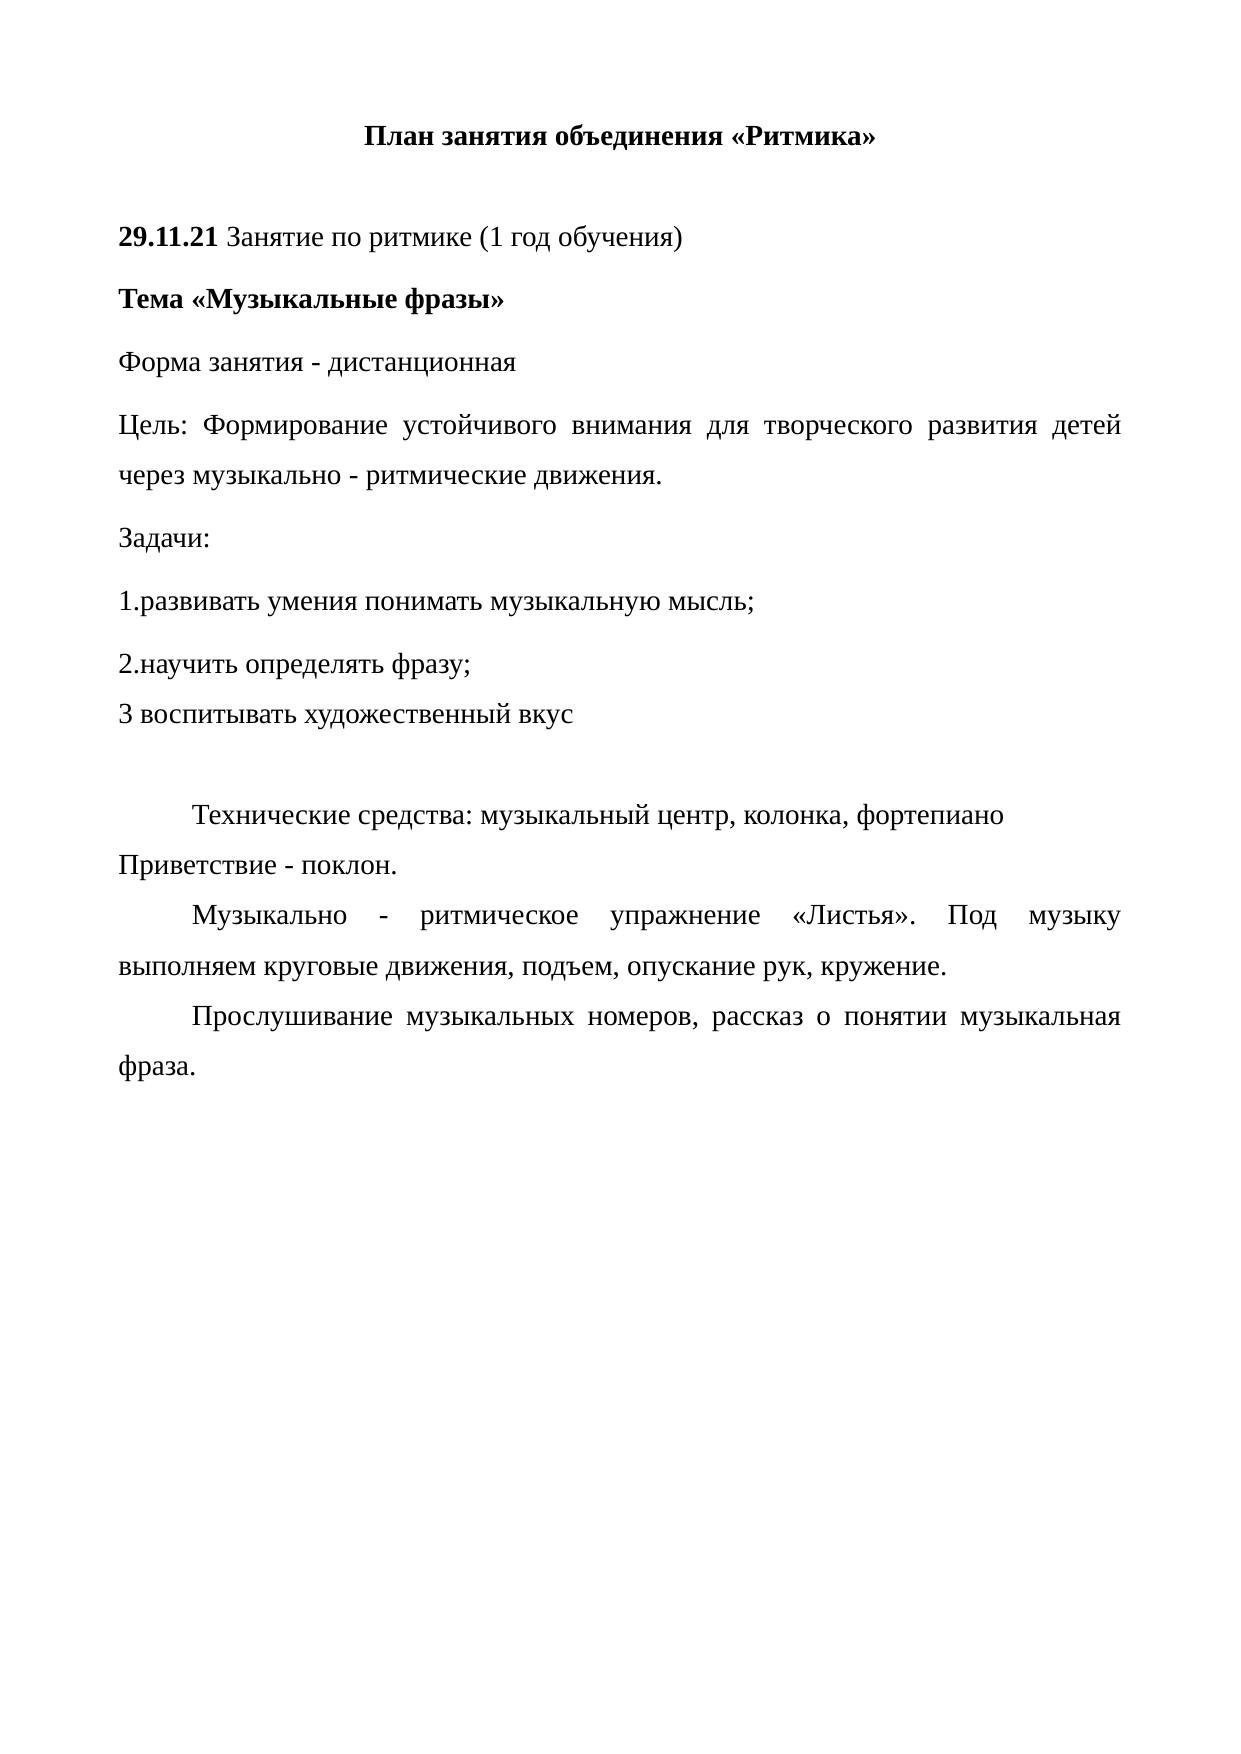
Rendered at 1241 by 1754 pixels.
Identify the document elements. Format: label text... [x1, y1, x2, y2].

text Задачи: [118, 520, 1122, 554]
text 1.развивать умения понимать музыкальную мысль; [118, 583, 1122, 617]
text Тема «Музыкальные фразы» [118, 282, 1122, 315]
text Приветствие - поклон. [118, 847, 1122, 881]
text План занятия объединения «Ритмика» [118, 118, 1122, 152]
text 29.11.21 Занятие по ритмике (1 год обучения) [118, 219, 1122, 252]
text Технические средства: музыкальный центр, колонка, фортепиано [118, 797, 1122, 830]
text Музыкально - ритмическое упражнение «Листья». Под музыку выполняем круговые движения, подъем, опускание рук, кружение. [118, 897, 1122, 981]
text 3 воспитывать художественный вкус [118, 696, 1122, 730]
text Прослушивание музыкальных номеров, рассказ о понятии музыкальная фраза. [118, 998, 1122, 1082]
text 2.научить определять фразу; [118, 646, 1122, 679]
text Цель: Формирование устойчивого внимания для творческого развития детей через музыкально - ритмические движения. [118, 407, 1122, 491]
text Форма занятия - дистанционная [118, 344, 1122, 378]
